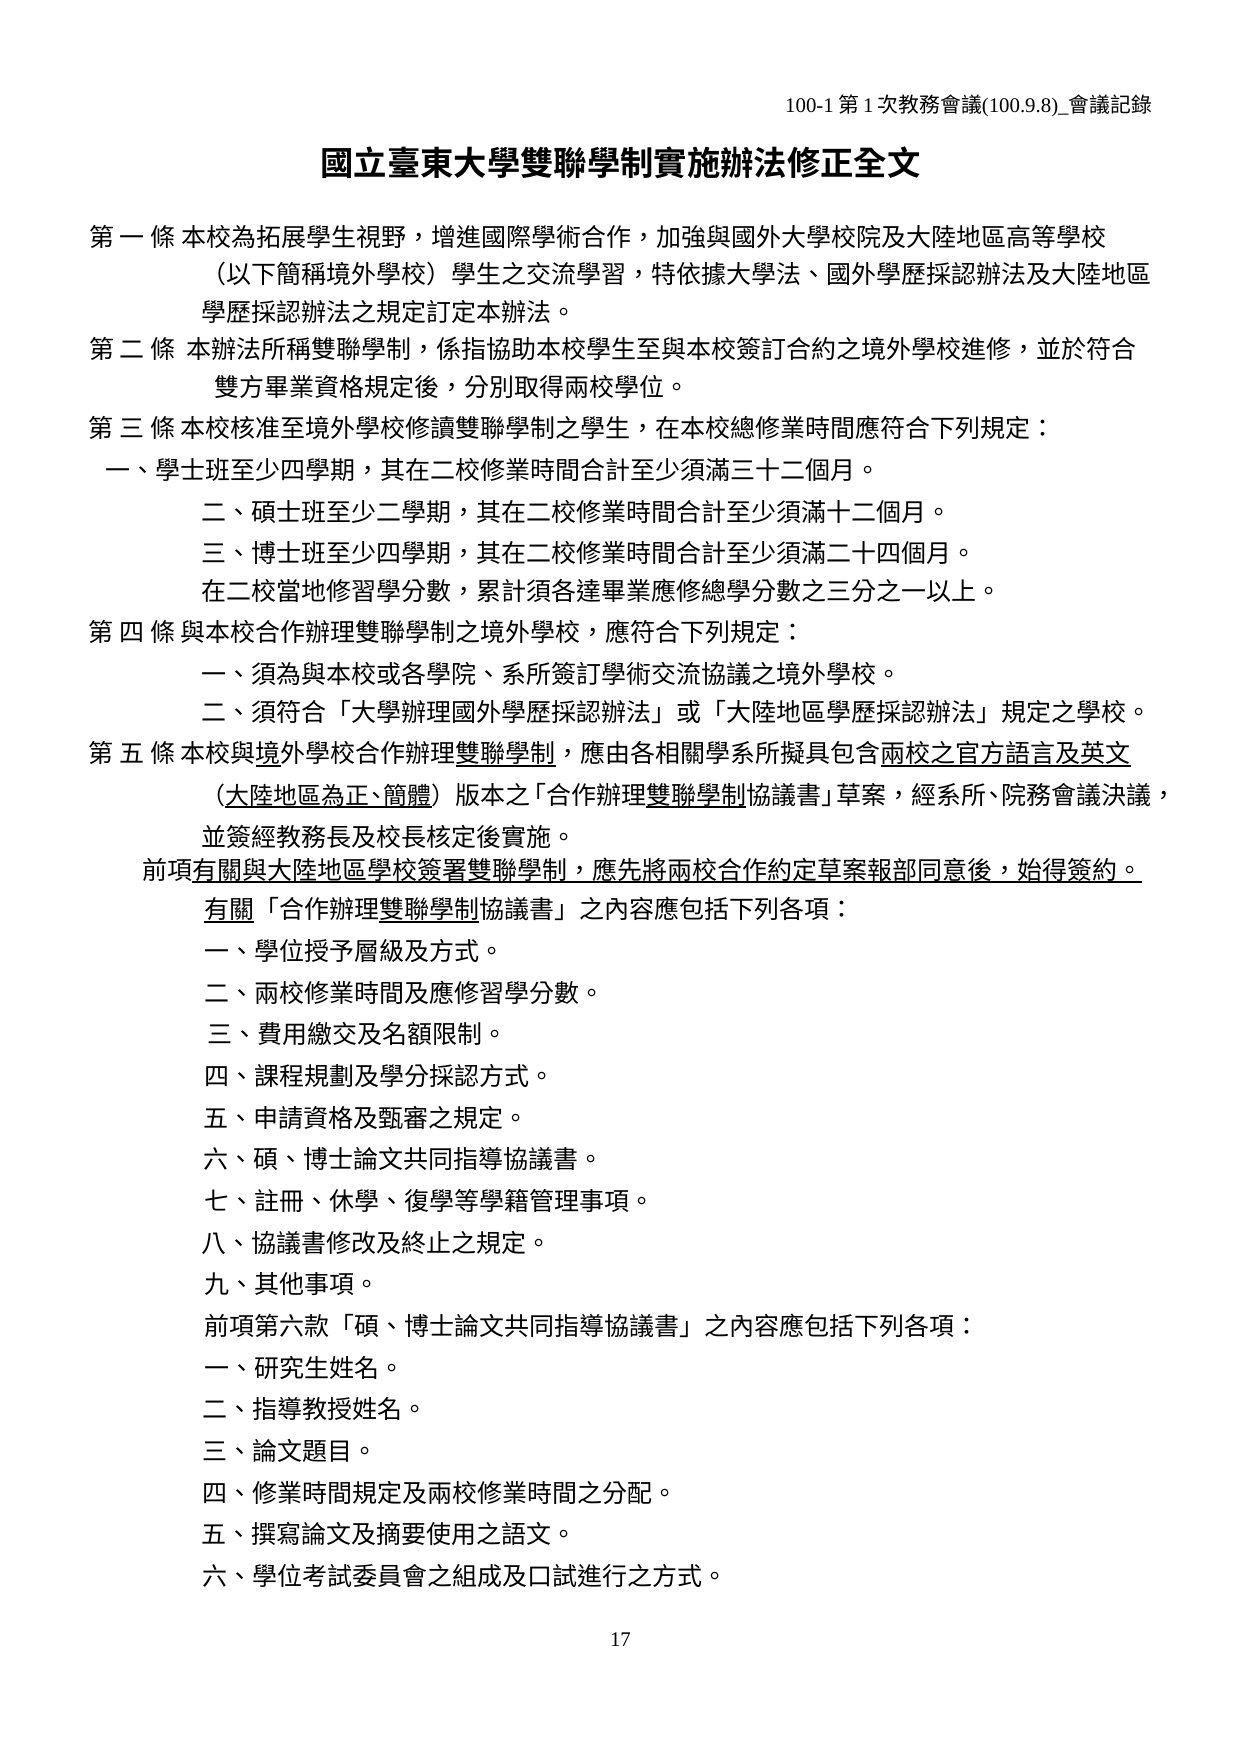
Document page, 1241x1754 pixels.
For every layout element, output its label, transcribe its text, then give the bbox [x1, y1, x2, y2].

text 一、研究生姓名。 [204, 1344, 1152, 1386]
text 二、指導教授姓名。 [89, 1386, 1152, 1427]
text 八、協議書修改及終止之規定。 [145, 1219, 1152, 1261]
text 一、須為與本校或各學院、系所簽訂學術交流協議之境外學校。 [89, 650, 1152, 692]
text 有關「合作辦理雙聯學制協議書」之內容應包括下列各項： [204, 886, 1152, 927]
text 四、修業時間規定及兩校修業時間之分配。 [89, 1469, 1152, 1511]
text 國立臺東大學雙聯學制實施辦法修正全文 [89, 123, 1152, 198]
text 在二校當地修習學分數，累計須各達畢業應修總學分數之三分之一以上。 [114, 571, 1152, 608]
text 第 一 條 本校為拓展學生視野，增進國際學術合作，加強與國外大學校院及大陸地區高等學校（以下簡稱境外學校）學生之交流學習，特依據大學法、國外學歷採認辦法及大陸地區學歷採認辦法之規定訂定本辦法。 [89, 217, 1152, 329]
text 第 二 條 本辦法所稱雙聯學制，係指協助本校學生至與本校簽訂合約之境外學校進修，並於符合雙方畢業資格規定後，分別取得兩校學位。 [89, 329, 1152, 404]
text 第 三 條 本校核准至境外學校修讀雙聯學制之學生，在本校總修業時間應符合下列規定： [89, 404, 1152, 446]
text 第 五 條 本校與境外學校合作辦理雙聯學制，應由各相關學系所擬具包含兩校之官方語言及英文（大陸地區為正、簡體）版本之「合作辦理雙聯學制協議書」草案，經系所、院務會議決議，並簽經教務長及校長核定後實施。 [89, 729, 1152, 854]
text 七、註冊、休學、復學等學籍管理事項。 [204, 1177, 1152, 1219]
text 三、論文題目。 [89, 1427, 1152, 1469]
text 五、撰寫論文及摘要使用之語文。 [89, 1511, 1152, 1552]
text 九、其他事項。 [204, 1261, 1152, 1302]
text 前項第六款「碩、博士論文共同指導協議書」之內容應包括下列各項： [204, 1302, 1152, 1344]
text 二、須符合「大學辦理國外學歷採認辦法」或「大陸地區學歷採認辦法」規定之學校。 [89, 692, 1152, 729]
text 第 四 條 與本校合作辦理雙聯學制之境外學校，應符合下列規定： [89, 608, 1152, 650]
text 三、費用繳交及名額限制。 [145, 1011, 1152, 1052]
text 一、學士班至少四學期，其在二校修業時間合計至少須滿三十二個月。 [1, 446, 1152, 488]
text 二、兩校修業時間及應修習學分數。 [204, 969, 1152, 1011]
text 一、學位授予層級及方式。 [204, 927, 1152, 969]
text 二、碩士班至少二學期，其在二校修業時間合計至少須滿十二個月。 [126, 488, 1152, 529]
text 五、申請資格及甄審之規定。 [145, 1094, 1152, 1136]
text 六、碩、博士論文共同指導協議書。 [145, 1136, 1152, 1177]
text 三、博士班至少四學期，其在二校修業時間合計至少須滿二十四個月。 [126, 529, 1152, 571]
text 四、課程規劃及學分採認方式。 [204, 1052, 1152, 1094]
text 前項有關與大陸地區學校簽署雙聯學制，應先將兩校合作約定草案報部同意後，始得簽約。 [77, 854, 1152, 886]
text 六、學位考試委員會之組成及口試進行之方式。 [89, 1552, 1152, 1594]
